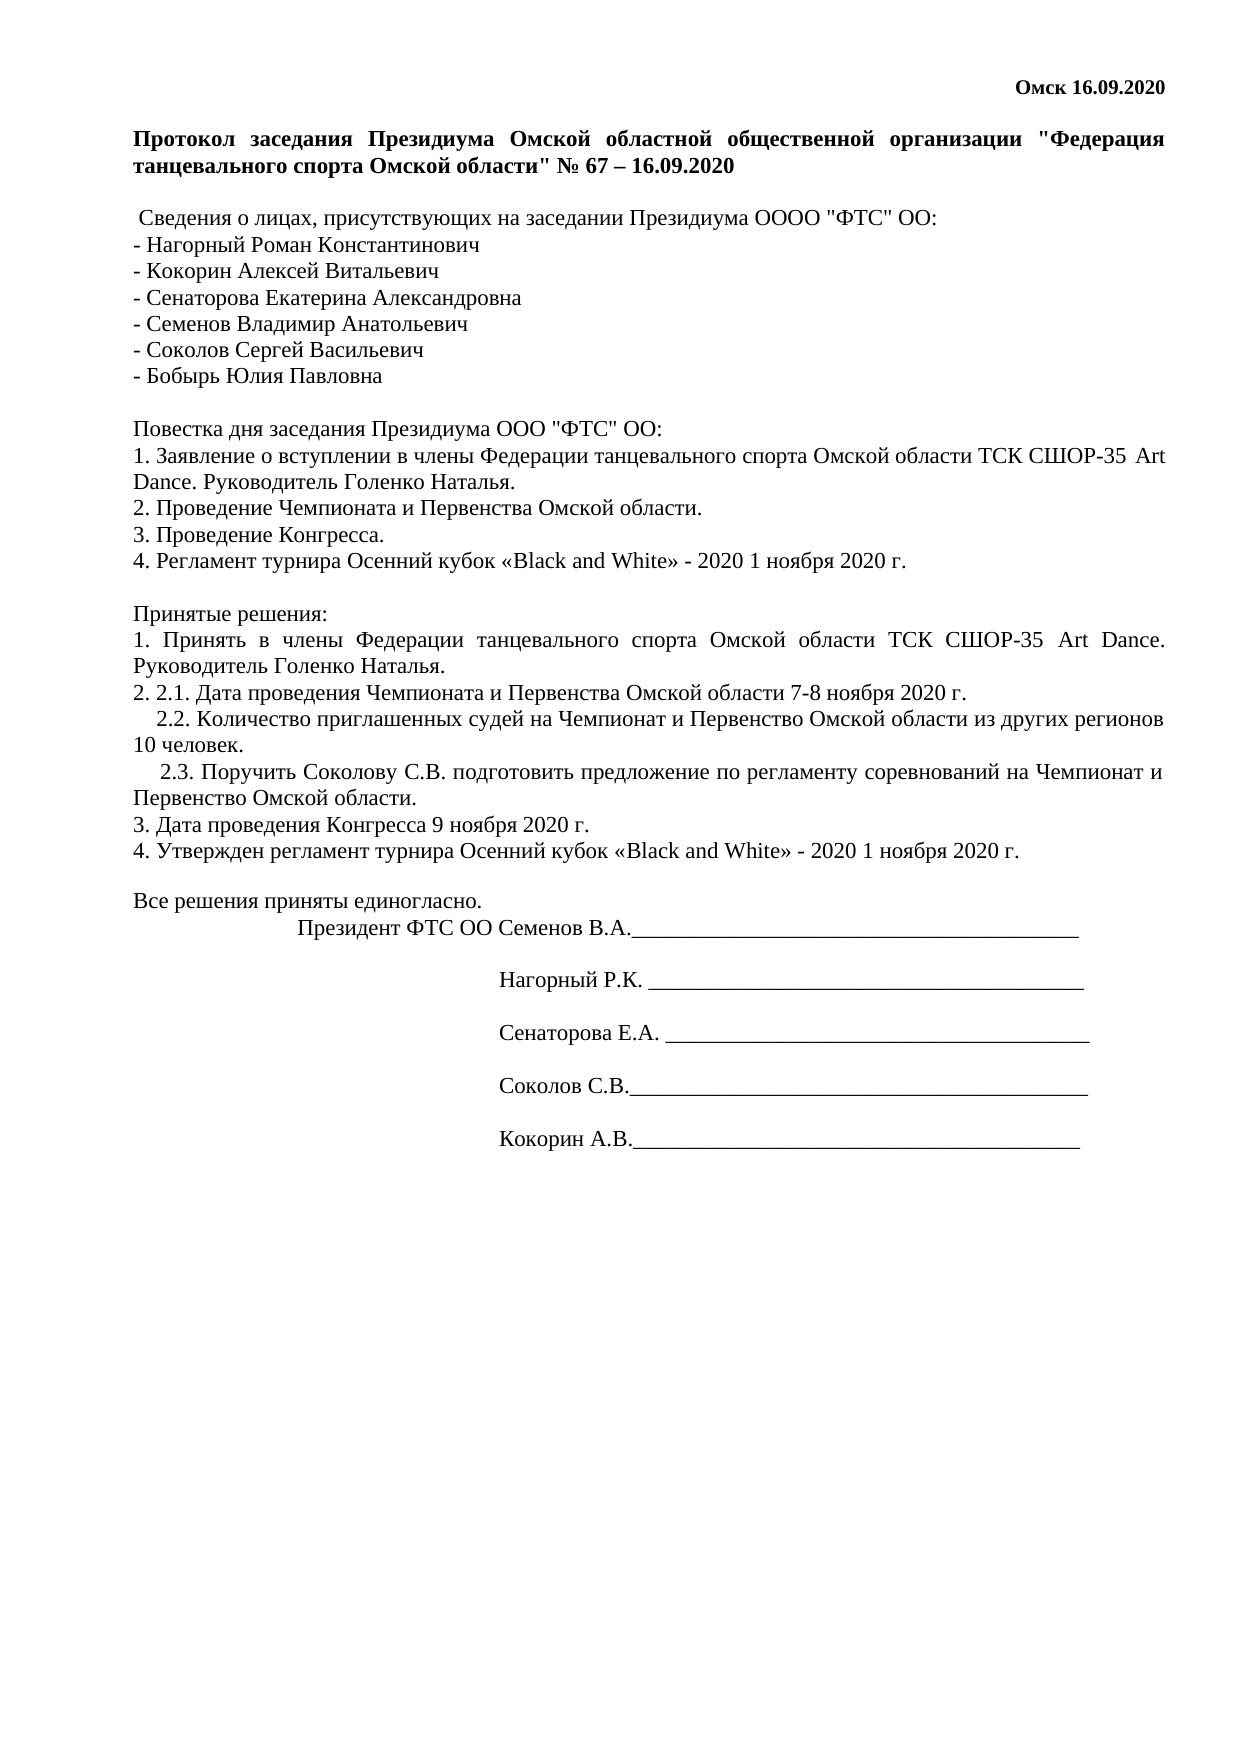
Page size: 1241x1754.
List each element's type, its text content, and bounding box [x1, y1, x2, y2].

text 2.2. Количество приглашенных судей на Чемпионат и Первенство Омской области из других регионов 10 человек. [133, 705, 1165, 758]
text - Нагорный Роман Константинович [133, 231, 1165, 257]
text Все решения приняты единогласно. [133, 887, 1165, 914]
text 2.3. Поручить Соколову С.В. подготовить предложение по регламенту соревнований на Чемпионат и Первенство Омской области. [133, 758, 1165, 811]
text Нагорный Р.К. ______________________________________ [133, 966, 1165, 993]
text 4. Утвержден регламент турнира Осенний кубок «Black and White» - 2020 1 ноября 2020 г. [133, 837, 1165, 863]
table_header [1208, 914, 1240, 940]
text - Соколов Сергей Васильевич [133, 336, 1165, 363]
text Соколов С.В.________________________________________ [133, 1072, 1165, 1098]
text Повестка дня заседания Президиума ООО "ФТС" ОО: [133, 415, 1165, 442]
text 3. Дата проведения Конгресса 9 ноября 2020 г. [133, 811, 1165, 837]
subtitle Протокол заседания Президиума Омской областной общественной организации "Федерация танцевального спорта Омской области" № 67 – 16.09.2020 [133, 125, 1165, 178]
text 3. Проведение Конгресса. [133, 521, 1165, 547]
text Сведения о лицах, присутствующих на заседании Президиума ОООО "ФТС" ОО: [133, 204, 1165, 231]
text Принятые решения: [133, 600, 1165, 626]
text - Бобырь Юлия Павловна [133, 363, 1165, 389]
text 2. 2.1. Дата проведения Чемпионата и Первенства Омской области 7-8 ноября 2020 г. [133, 679, 1165, 705]
text 2. Проведение Чемпионата и Первенства Омской области. [133, 494, 1165, 521]
text Сенаторова Е.А. _____________________________________ [133, 1019, 1165, 1046]
text Омск 16.09.2020 [133, 75, 1165, 99]
text - Сенаторова Екатерина Александровна [133, 283, 1165, 310]
text 4. Регламент турнира Осенний кубок «Black and White» - 2020 1 ноября 2020 г. [133, 547, 1165, 573]
text 1. Заявление о вступлении в члены Федерации танцевального спорта Омской области ТСК СШОР-35 Art Dance. Руководитель Голенко Наталья. [133, 442, 1165, 494]
text 1. Принять в члены Федерации танцевального спорта Омской области ТСК СШОР-35 Art Dance. Руководитель Голенко Наталья. [133, 626, 1165, 679]
text Кокорин А.В._______________________________________ [133, 1124, 1165, 1151]
table_header Президент ФТС ОО Семенов В.А._______________________________________ [177, 914, 1208, 940]
text - Кокорин Алексей Витальевич [133, 257, 1165, 283]
text - Семенов Владимир Анатольевич [133, 310, 1165, 336]
